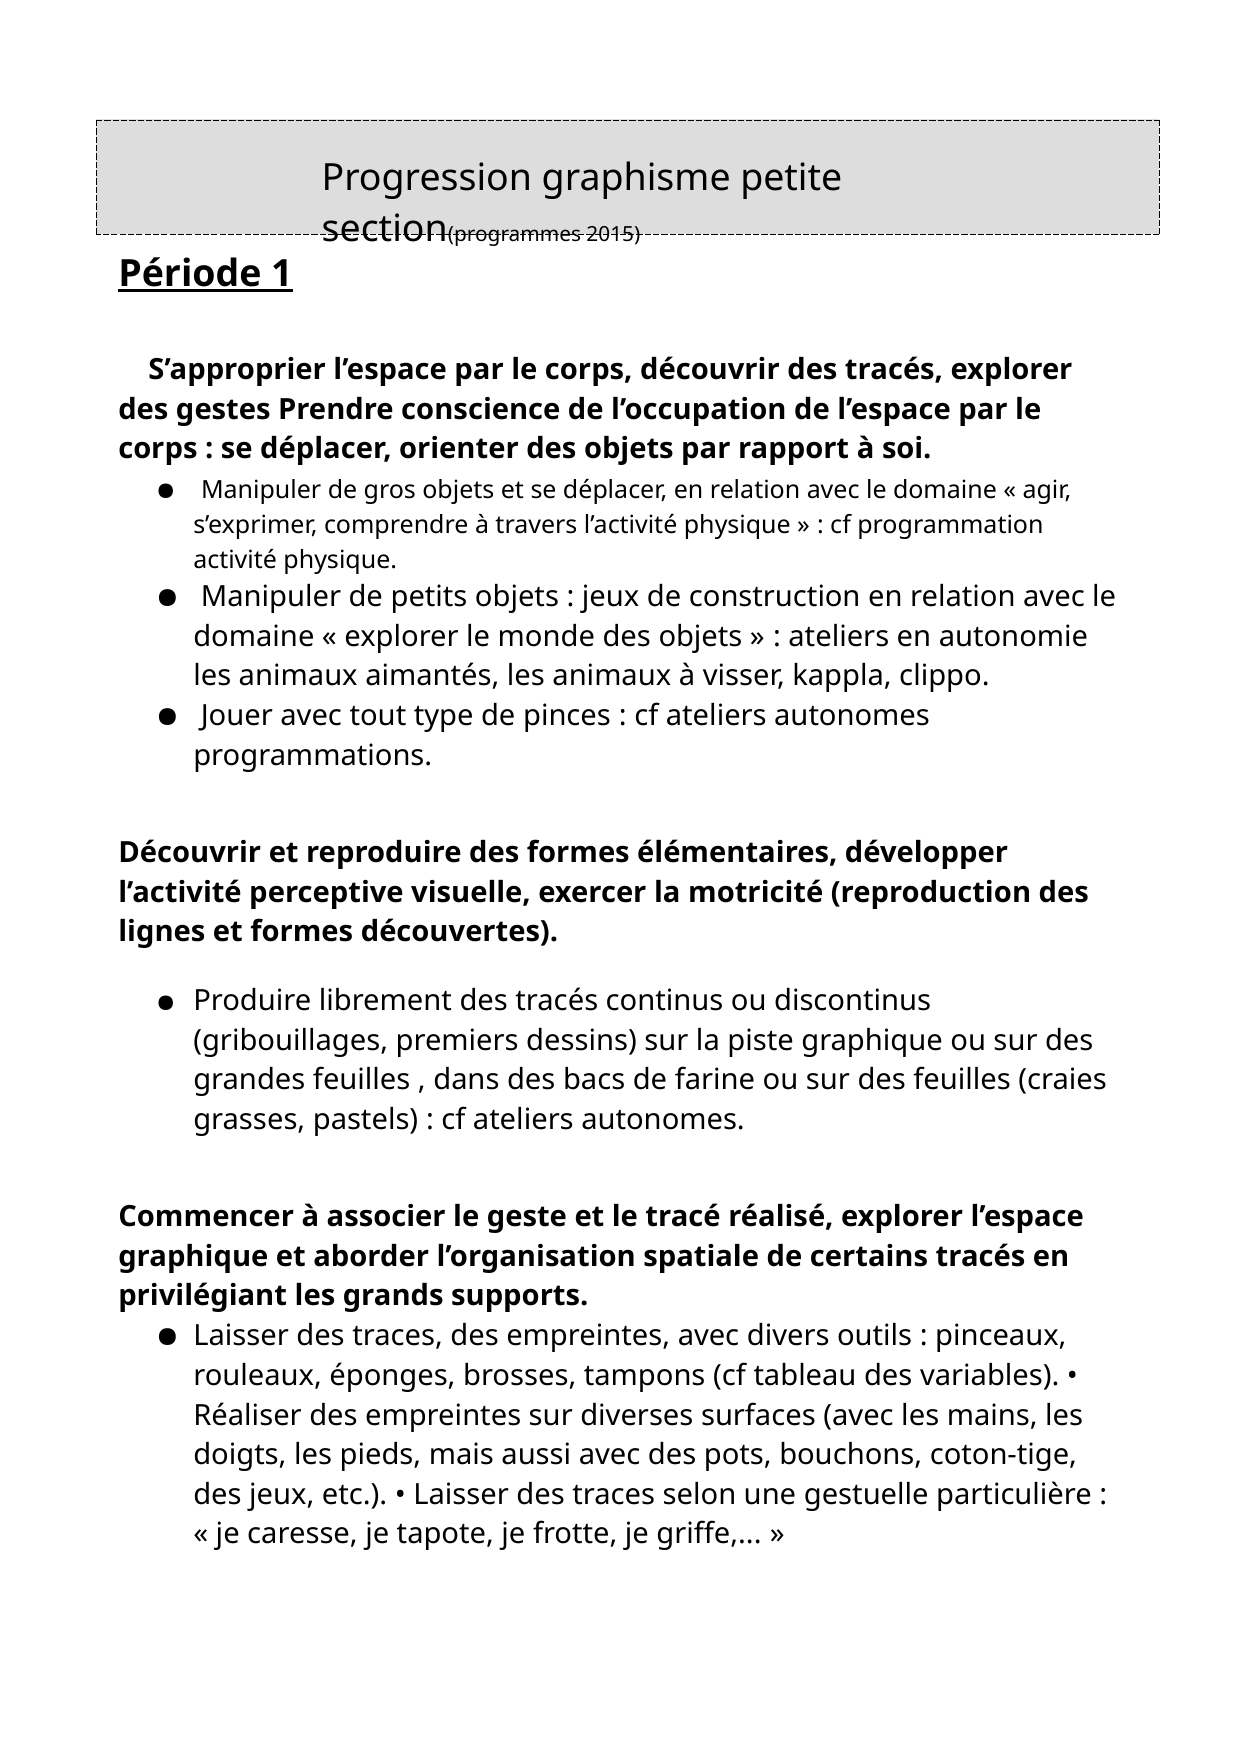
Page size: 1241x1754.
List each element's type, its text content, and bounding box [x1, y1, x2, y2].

text S’approprier l’espace par le corps, découvrir des tracés, explorer des gestes Prendre conscience de l’occupation de l’espace par le corps : se déplacer, orienter des objets par rapport à soi. [118, 348, 1122, 467]
list Jouer avec tout type de pinces : cf ateliers autonomes programmations. [156, 694, 1122, 774]
list Laisser des traces, des empreintes, avec divers outils : pinceaux, rouleaux, éponges, brosses, tampons (cf tableau des variables). • Réaliser des empreintes sur diverses surfaces (avec les mains, les doigts, les pieds, mais aussi avec des pots, bouchons, coton-tige, des jeux, etc.). • Laisser des traces selon une gestuelle particulière : « je caresse, je tapote, je frotte, je griffe,... » [156, 1314, 1122, 1552]
list Produire librement des tracés continus ou discontinus (gribouillages, premiers dessins) sur la piste graphique ou sur des grandes feuilles , dans des bacs de farine ou sur des feuilles (craies grasses, pastels) : cf ateliers autonomes. [156, 979, 1122, 1138]
text Période 1 [118, 234, 1122, 297]
list Manipuler de petits objets : jeux de construction en relation avec le domaine « explorer le monde des objets » : ateliers en autonomie les animaux aimantés, les animaux à visser, kappla, clippo. [156, 575, 1122, 694]
text Commencer à associer le geste et le tracé réalisé, explorer l’espace graphique et aborder l’organisation spatiale de certains tracés en privilégiant les grands supports. [118, 1195, 1122, 1314]
text Découvrir et reproduire des formes élémentaires, développer l’activité perceptive visuelle, exercer la motricité (reproduction des lignes et formes découvertes). [118, 831, 1122, 950]
list Manipuler de gros objets et se déplacer, en relation avec le domaine « agir, s’exprimer, comprendre à travers l’activité physique » : cf programmation activité physique. [156, 467, 1122, 575]
